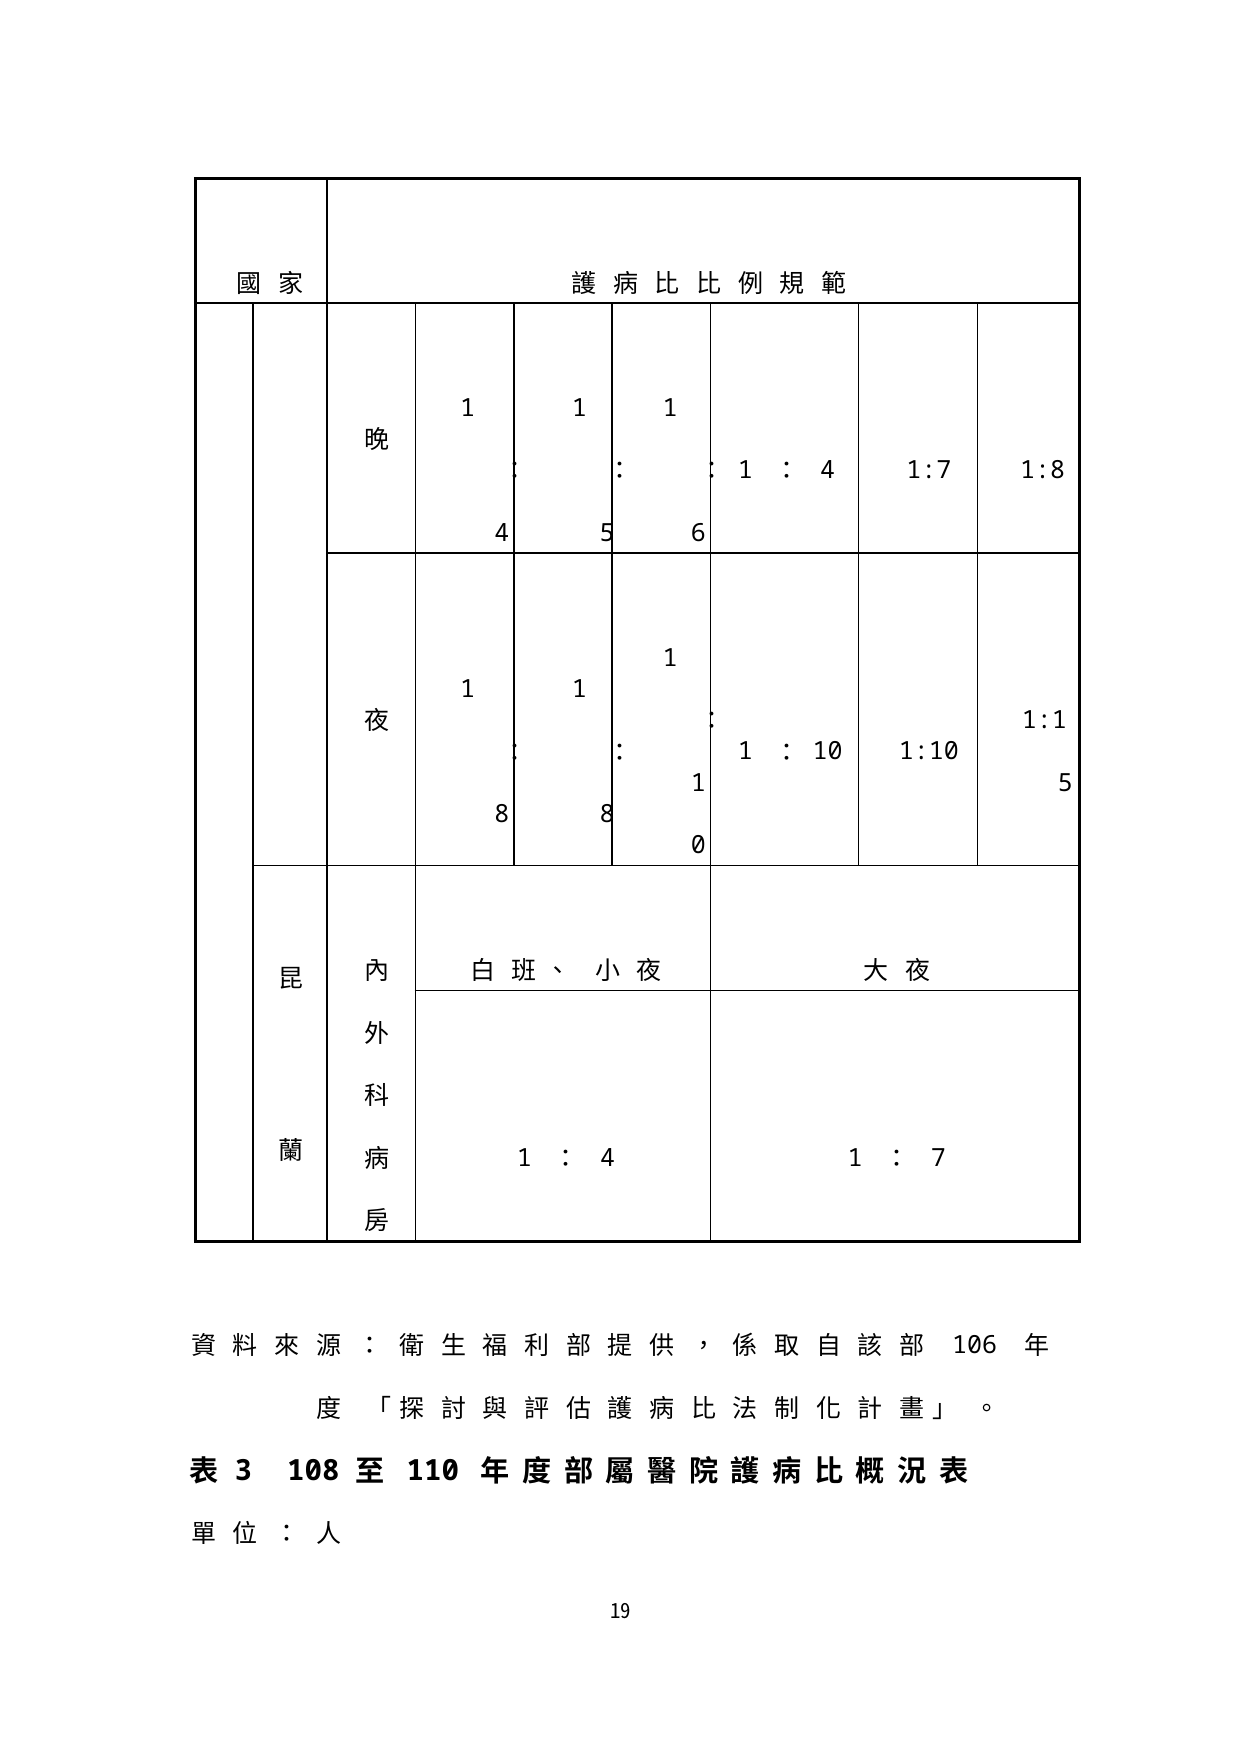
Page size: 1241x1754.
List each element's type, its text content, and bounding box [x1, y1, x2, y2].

table_cell 1:10 [859, 554, 977, 865]
table_cell 內外科病房 [328, 866, 415, 1240]
table_cell 1：8 [416, 554, 513, 865]
table_cell 1：10 [711, 554, 858, 865]
table_header 護病比比例規範 [328, 180, 1078, 302]
table_cell 1:7 [859, 304, 977, 552]
text 表3 108至110年度部屬醫院護病比概況表 單位：人 [183, 1427, 1058, 1552]
table_cell 1:15 [978, 554, 1078, 865]
table_cell 1：8 [515, 554, 611, 865]
table_cell 1：4 [416, 304, 513, 552]
table_cell 夜班 [328, 554, 415, 865]
table_cell 白班、小夜 [416, 866, 710, 990]
table_cell 1：6 [613, 304, 710, 552]
table_cell 澳洲 [197, 304, 252, 1240]
table_cell 維多利亞省 [254, 304, 326, 865]
text 資料來源：衛生福利部提供，係取自該部106年度「探討與評估護病比法制化計畫」。 [183, 1302, 1058, 1427]
table_cell 1：4 [711, 304, 858, 552]
table_cell 1:8 [978, 304, 1078, 552]
table_cell 1：10 [613, 554, 710, 865]
table_cell 大夜 [711, 866, 1078, 990]
table_cell 1：7 [711, 991, 1078, 1240]
table_cell 1：5 [515, 304, 611, 552]
table_cell 1：4 [416, 991, 710, 1240]
table_cell 晚班 [328, 304, 415, 552]
table_header 國家 [197, 180, 326, 302]
table_cell 昆士 蘭省 [254, 866, 326, 1240]
